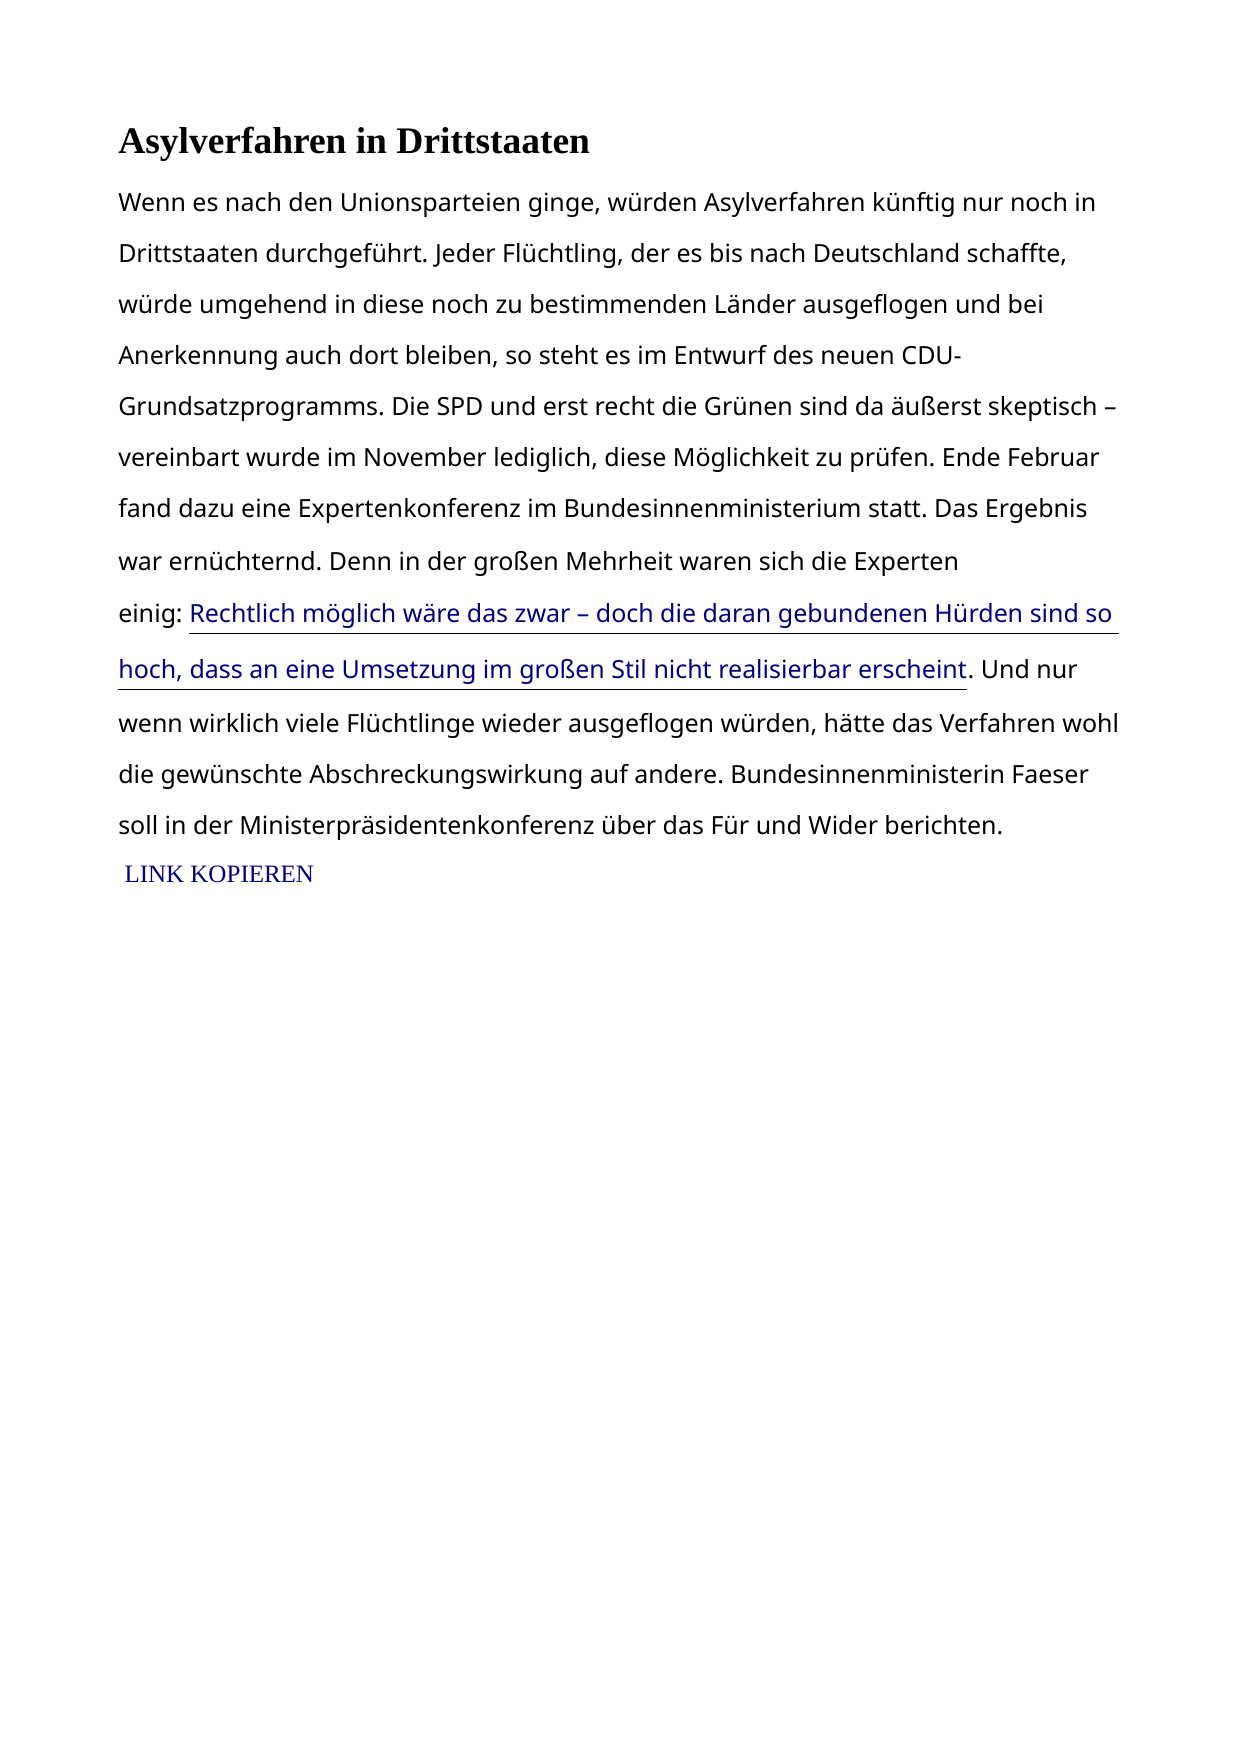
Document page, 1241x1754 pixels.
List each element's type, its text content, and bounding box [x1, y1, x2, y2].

text Wenn es nach den Unionsparteien ginge, würden Asylverfahren künftig nur noch in Drittstaaten durchgeführt. Jeder Flüchtling, der es bis nach Deutschland schaffte, würde umgehend in diese noch zu bestimmenden Länder ausgeflogen und bei Anerkennung auch dort bleiben, so steht es im Entwurf des neuen CDU-Grundsatzprogramms. Die SPD und erst recht die Grünen sind da äußerst skeptisch – vereinbart wurde im November lediglich, diese Möglichkeit zu prüfen. Ende Februar fand dazu eine Expertenkonferenz im Bundesinnenministerium statt. Das Ergebnis war ernüchternd. Denn in der großen Mehrheit waren sich die Experten einig: Rechtlich möglich wäre das zwar – doch die daran gebundenen Hürden sind so hoch, dass an eine Umsetzung im großen Stil nicht realisierbar erscheint. Und nur wenn wirklich viele Flüchtlinge wieder ausgeflogen würden, hätte das Verfahren wohl die gewünschte Abschreckungswirkung auf andere. Bundesinnenministerin Faeser soll in der Ministerpräsidentenkonferenz über das Für und Wider berichten. [118, 184, 1122, 842]
subtitle Asylverfahren in Drittstaaten [118, 118, 1122, 161]
text LINK KOPIEREN [118, 859, 1122, 887]
